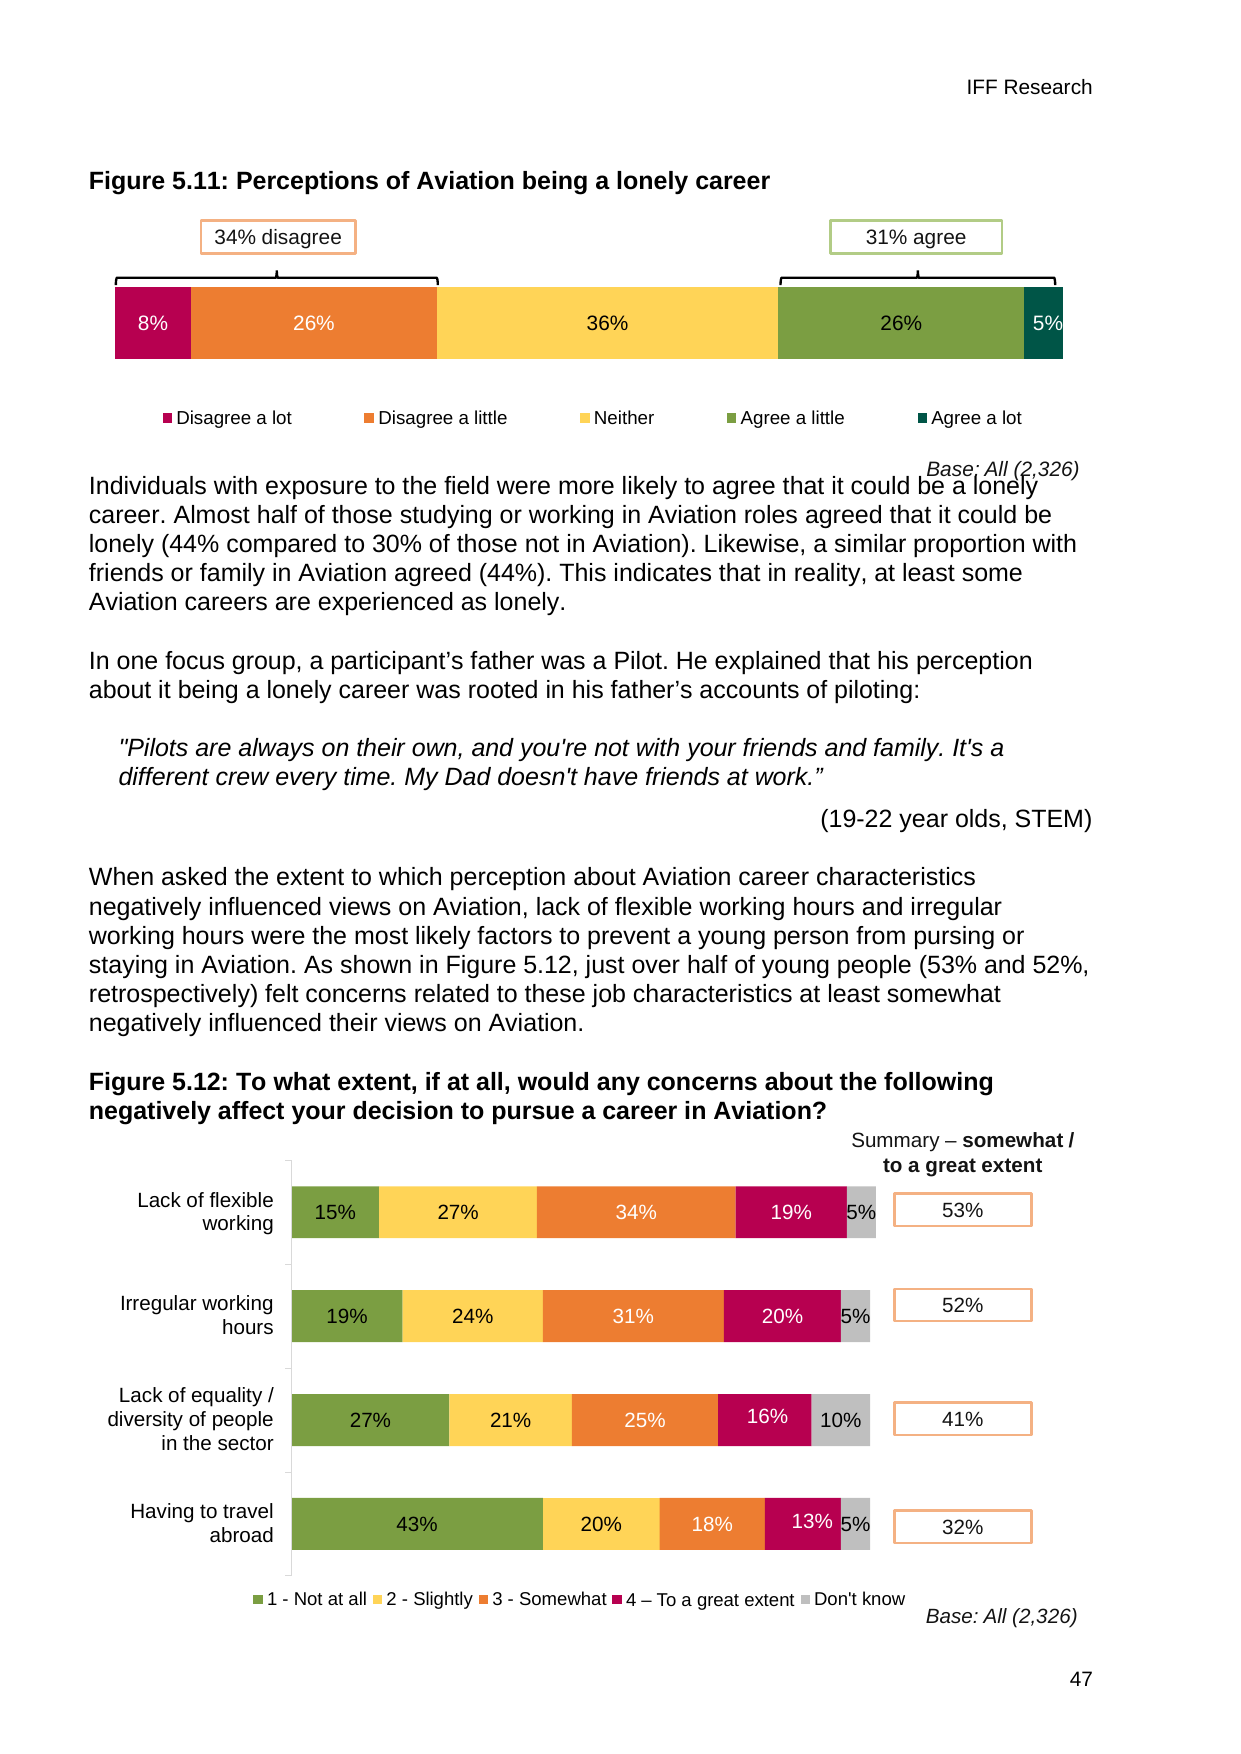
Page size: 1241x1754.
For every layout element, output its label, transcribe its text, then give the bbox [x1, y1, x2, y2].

text "Pilots are always on their own, and you're not with your friends and family. It's a different crew every time. My Dad doesn't have friends at work.” [118, 733, 1063, 791]
text Figure 5.12: To what extent, if at all, would any concerns about the following negatively affect your decision to pursue a career in Aviation? [89, 1066, 1092, 1628]
text (19-22 year olds, STEM) [89, 804, 1092, 833]
text In one focus group, a participant’s father was a Pilot. He explained that his perception about it being a lonely career was rooted in his father’s accounts of piloting: [89, 645, 1092, 704]
text Figure 5.11: Perceptions of Aviation being a lonely careerIndividuals with exposure to the field were more likely to agree that it could be a lonely career. Almost half of those studying or working in Aviation roles agreed that it could be lonely (44% compared to 30% of those not in Aviation). Likewise, a similar proportion with friends or family in Aviation agreed (44%). This indicates that in reality, at least some Aviation careers are experienced as lonely. [89, 165, 1092, 616]
text When asked the extent to which perception about Aviation career characteristics negatively influenced views on Aviation, lack of flexible working hours and irregular working hours were the most likely factors to prevent a young person from pursing or staying in Aviation. As shown in Figure 5.12, just over half of young people (53% and 52%, retrospectively) felt concerns related to these job characteristics at least somewhat negatively influenced their views on Aviation. [89, 862, 1092, 1037]
